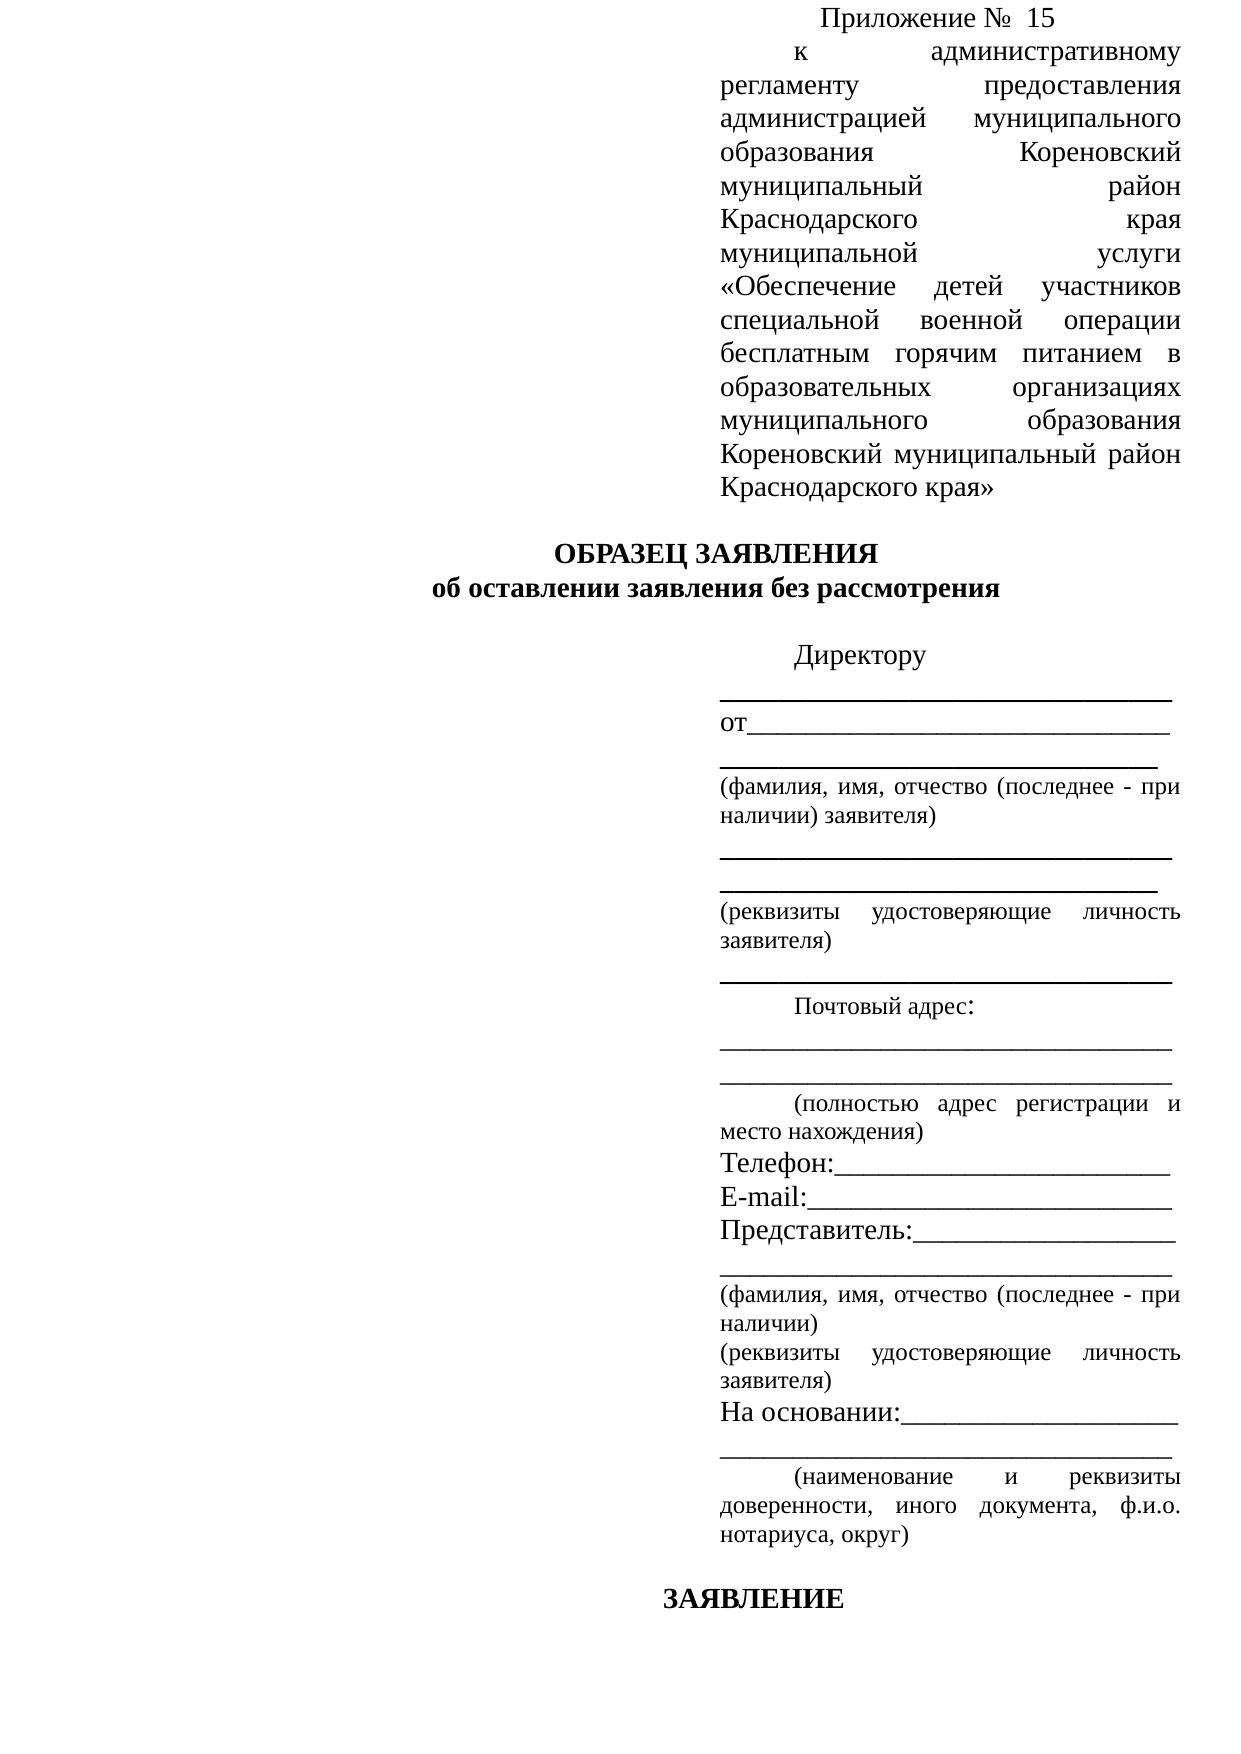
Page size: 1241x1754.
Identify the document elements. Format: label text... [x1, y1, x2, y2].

table_cell (реквизиты удостоверяющие личность заявителя) [709, 896, 1192, 953]
table_cell (фамилия, имя, отчество (последнее - при наличии) [709, 1279, 1192, 1337]
text Приложение № 15 [693, 0, 1181, 33]
text ЗАЯВЛЕНИЕ [252, 1581, 1181, 1615]
table_cell E-mail:_________________________ [709, 1179, 1192, 1212]
table_cell (реквизиты удостоверяющие личность заявителя) [709, 1337, 1192, 1394]
table_cell _______________________________ [709, 954, 1192, 987]
table_header [166, 34, 709, 503]
table_cell ______________________________________________________________ [709, 1021, 1192, 1088]
table_cell На основании:___________________ [709, 1394, 1192, 1428]
text ОБРАЗЕЦ ЗАЯВЛЕНИЯ [177, 537, 1181, 570]
table_cell _______________________________ [709, 671, 1192, 704]
table_header к административному регламенту предоставления администрацией муниципального образования Кореновский муниципальный район Краснодарского края муниципальной услуги «Обеспечение детей участников специальной военной операции бесплатным горячим питанием в образовательных организациях муниципального образования Кореновский муниципальный район Краснодарского края» [709, 34, 1192, 503]
table_cell Почтовый адрес: [709, 987, 1192, 1021]
table_cell от_____________________________ [709, 704, 1192, 738]
table_cell Телефон:_______________________ [709, 1145, 1192, 1179]
table_cell (фамилия, имя, отчество (последнее - при наличии) заявителя) [709, 771, 1192, 829]
table_cell ______________________________ [709, 738, 1192, 771]
table_cell _____________________________________________________________ [709, 829, 1192, 896]
table_header Директору [709, 604, 1192, 671]
table_cell _______________________________ [709, 1428, 1192, 1461]
table_cell (полностью адрес регистрации и место нахождения) [709, 1088, 1192, 1145]
text об оставлении заявления без рассмотрения [177, 570, 1181, 604]
table_cell Представитель:_________________________________________________ [709, 1212, 1192, 1279]
table_cell (наименование и реквизиты доверенности, иного документа, ф.и.о. нотариуса, округ) [709, 1461, 1192, 1548]
